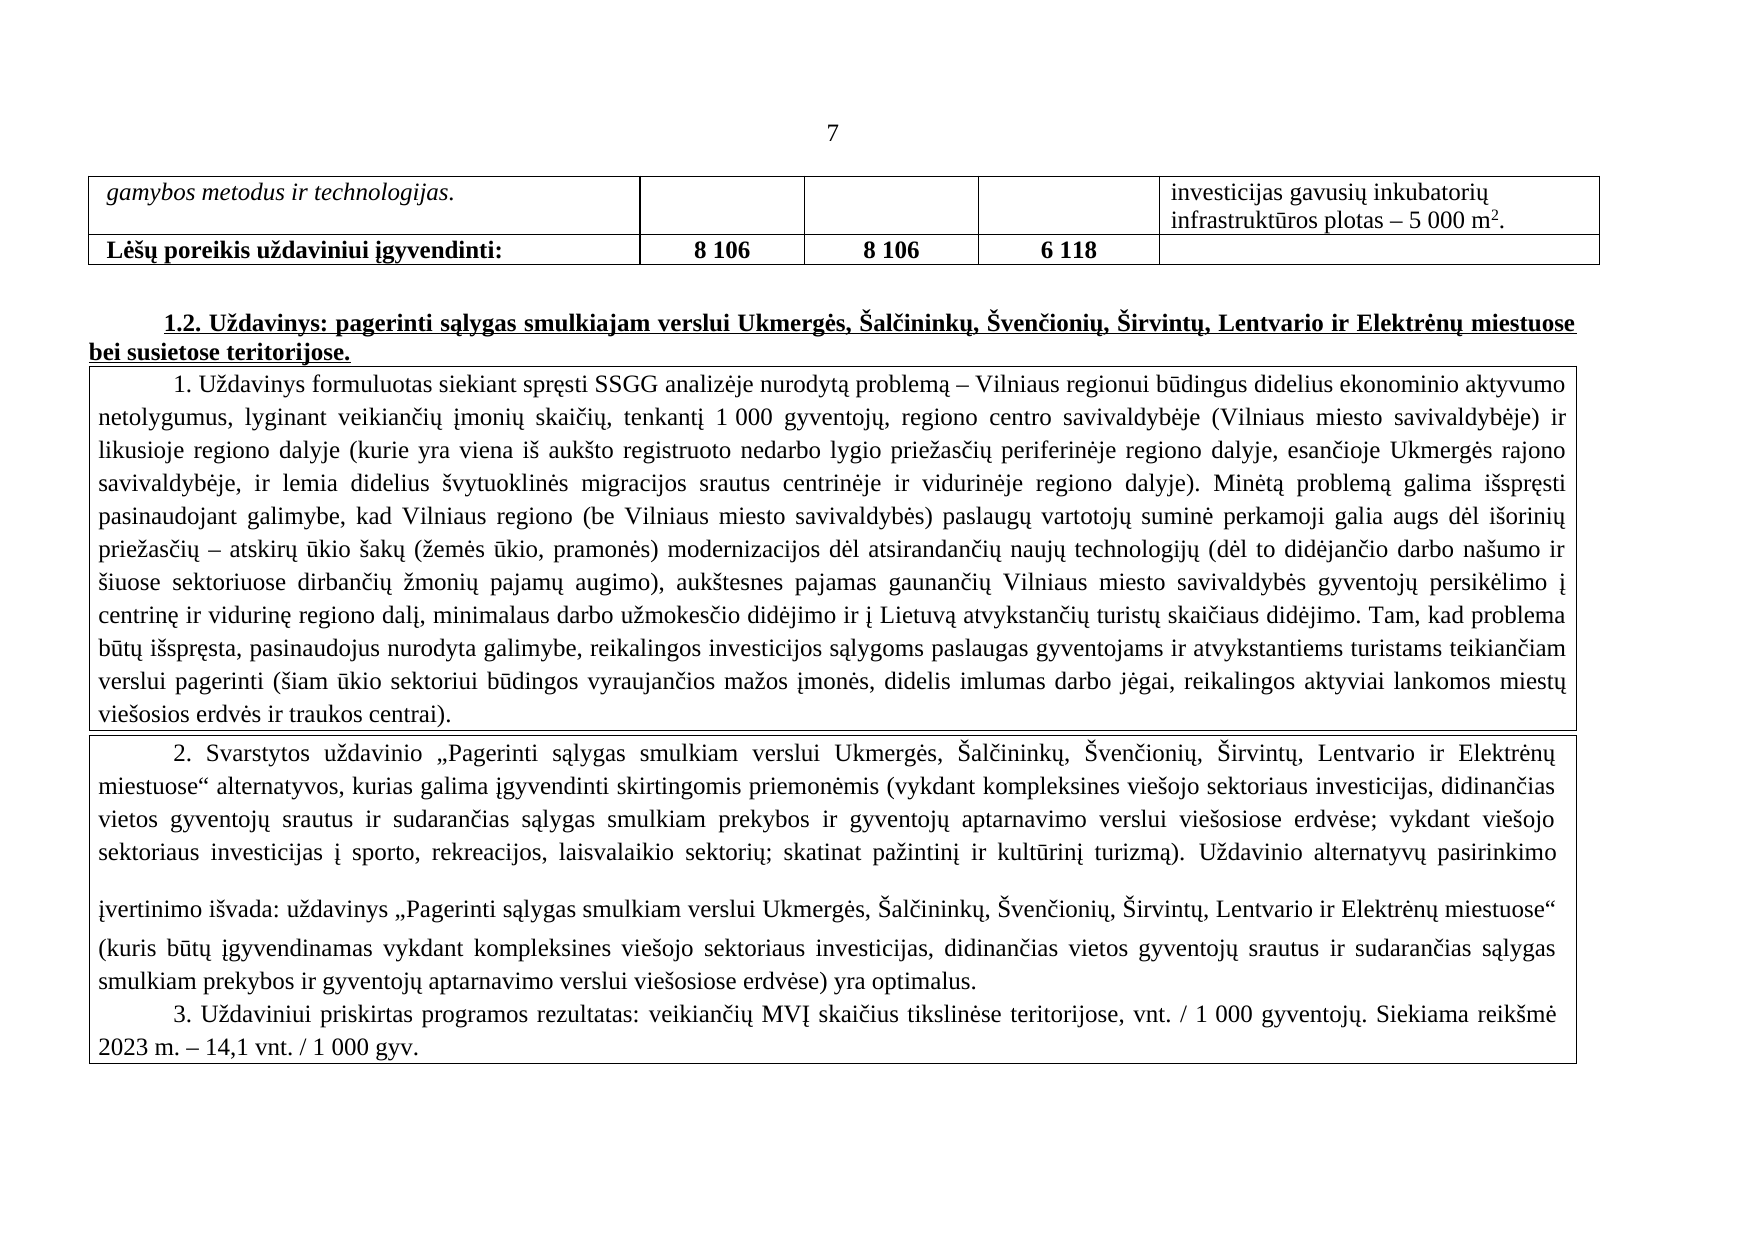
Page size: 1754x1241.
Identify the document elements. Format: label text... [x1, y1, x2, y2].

table_cell 8 106 [641, 235, 804, 264]
table_cell investicijas gavusių inkubatorių infrastruktūros plotas – 5 000 m2. [1160, 177, 1599, 234]
table_cell [641, 177, 804, 234]
text 3. Uždaviniui priskirtas programos rezultatas: veikiančių MVĮ skaičius tikslinėse teritorijose, vnt. / 1 000 gyventojų. Siekiama reikšmė 2023 m. – 14,1 vnt. / 1 000 gyv. [90, 996, 1576, 1063]
text 1. Uždavinys formuluotas siekiant spręsti SSGG analizėje nurodytą problemą – Vilniaus regionui būdingus didelius ekonominio aktyvumo netolygumus, lyginant veikiančių įmonių skaičių, tenkantį 1 000 gyventojų, regiono centro savivaldybėje (Vilniaus miesto savivaldybėje) ir likusioje regiono dalyje (kurie yra viena iš aukšto registruoto nedarbo lygio priežasčių periferinėje regiono dalyje, esančioje Ukmergės rajono savivaldybėje, ir lemia didelius švytuoklinės migracijos srautus centrinėje ir vidurinėje regiono dalyje). Minėtą problemą galima išspręsti pasinaudojant galimybe, kad Vilniaus regiono (be Vilniaus miesto savivaldybės) paslaugų vartotojų suminė perkamoji galia augs dėl išorinių priežasčių – atskirų ūkio šakų (žemės ūkio, pramonės) modernizacijos dėl atsirandančių naujų technologijų (dėl to didėjančio darbo našumo ir šiuose sektoriuose dirbančių žmonių pajamų augimo), aukštesnes pajamas gaunančių Vilniaus miesto savivaldybės gyventojų persikėlimo į centrinę ir vidurinę regiono dalį, minimalaus darbo užmokesčio didėjimo ir į Lietuvą atvykstančių turistų skaičiaus didėjimo. Tam, kad problema būtų išspręsta, pasinaudojus nurodyta galimybe, reikalingos investicijos sąlygoms paslaugas gyventojams ir atvykstantiems turistams teikiančiam verslui pagerinti (šiam ūkio sektoriui būdingos vyraujančios mažos įmonės, didelis imlumas darbo jėgai, reikalingos aktyviai lankomos miestų viešosios erdvės ir traukos centrai). [90, 367, 1576, 730]
table_cell Lėšų poreikis uždaviniui įgyvendinti: [89, 235, 639, 264]
table_cell [979, 177, 1159, 234]
text 2. Svarstytos uždavinio „Pagerinti sąlygas smulkiam verslui Ukmergės, Šalčininkų, Švenčionių, Širvintų, Lentvario ir Elektrėnų miestuose“ alternatyvos, kurias galima įgyvendinti skirtingomis priemonėmis (vykdant kompleksines viešojo sektoriaus investicijas, didinančias vietos gyventojų srautus ir sudarančias sąlygas smulkiam prekybos ir gyventojų aptarnavimo verslui viešosiose erdvėse; vykdant viešojo sektoriaus investicijas į sporto, rekreacijos, laisvalaikio sektorių; skatinat pažintinį ir kultūrinį turizmą). Uždavinio alternatyvų pasirinkimo įvertinimo išvada: uždavinys „Pagerinti sąlygas smulkiam verslui Ukmergės, Šalčininkų, Švenčionių, Širvintų, Lentvario ir Elektrėnų miestuose“ (kuris būtų įgyvendinamas vykdant kompleksines viešojo sektoriaus investicijas, didinančias vietos gyventojų srautus ir sudarančias sąlygas smulkiam prekybos ir gyventojų aptarnavimo verslui viešosiose erdvėse) yra optimalus. [90, 736, 1576, 995]
table_cell 8 106 [805, 235, 978, 264]
table_cell [805, 177, 978, 234]
table_cell [1160, 235, 1599, 264]
table_cell gamybos metodus ir technologijas. [89, 177, 639, 234]
text 1.2. Uždavinys: pagerinti sąlygas smulkiajam verslui Ukmergės, Šalčininkų, Švenčionių, Širvintų, Lentvario ir Elektrėnų miestuose bei susietose teritorijose. [89, 308, 1577, 366]
table_cell 6 118 [979, 235, 1159, 264]
